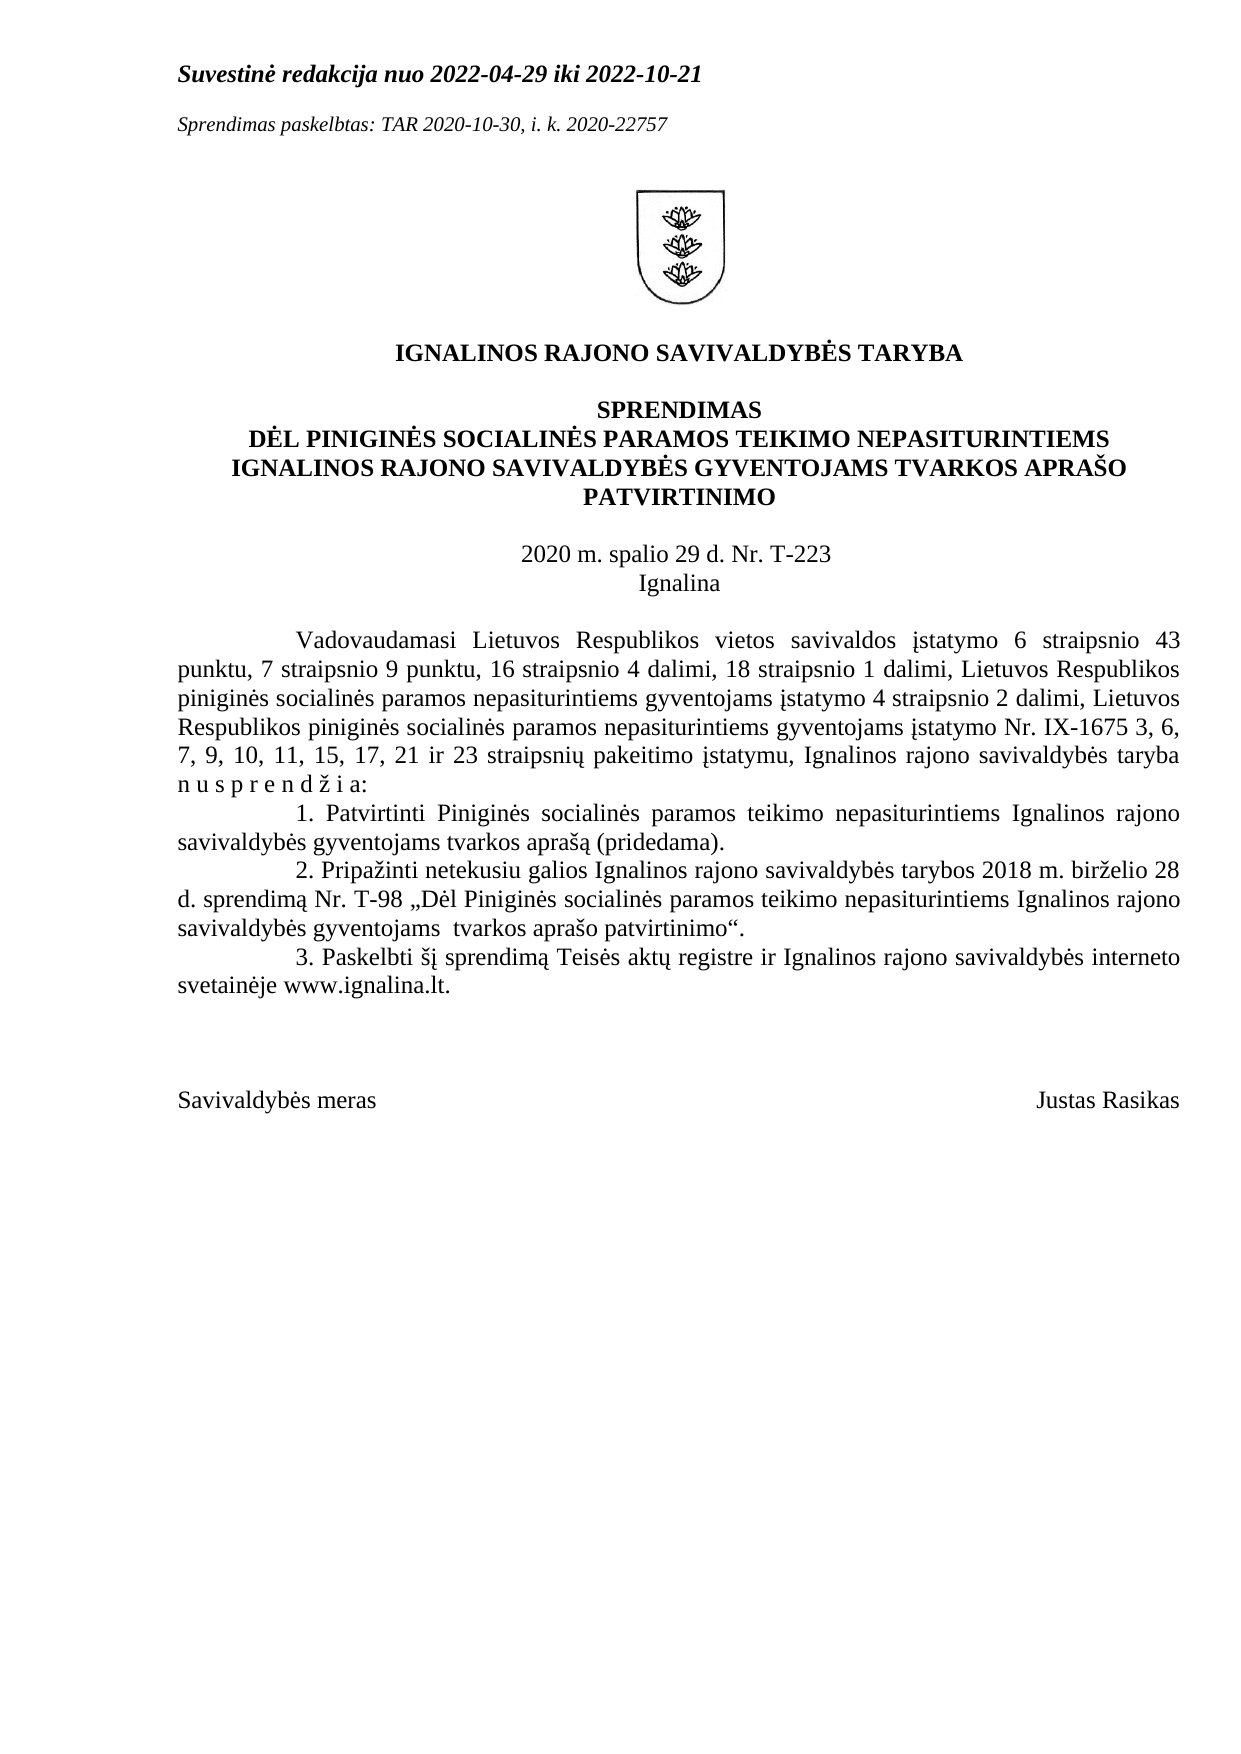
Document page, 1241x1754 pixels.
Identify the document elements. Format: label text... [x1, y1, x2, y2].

text Savivaldybės meras Justas Rasikas [177, 1085, 1181, 1114]
text Sprendimas paskelbtas: TAR 2020-10-30, i. k. 2020-22757 [177, 112, 1181, 136]
text IGNALINOS RAJONO SAVIVALDYBĖS TARYBA [177, 338, 1181, 367]
text Ignalina [177, 568, 1181, 597]
text 2. Pripažinti netekusiu galios Ignalinos rajono savivaldybės tarybos 2018 m. birželio 28 d. sprendimą Nr. T-98 „Dėl Piniginės socialinės paramos teikimo nepasiturintiems Ignalinos rajono savivaldybės gyventojams tvarkos aprašo patvirtinimo“. [177, 855, 1181, 942]
text 1. Patvirtinti Piniginės socialinės paramos teikimo nepasiturintiems Ignalinos rajono savivaldybės gyventojams tvarkos aprašą (pridedama). [177, 798, 1181, 855]
text 3. Paskelbti šį sprendimą Teisės aktų registre ir Ignalinos rajono savivaldybės interneto svetainėje www.ignalina.lt. [177, 942, 1181, 999]
text DĖL PINIGINĖS SOCIALINĖS PARAMOS TEIKIMO NEPASITURINTIEMS IGNALINOS RAJONO SAVIVALDYBĖS GYVENTOJAMS TVARKOS APRAŠO PATVIRTINIMO [177, 424, 1181, 510]
text 2020 m. spalio 29 d. Nr. T-223 [177, 539, 1181, 568]
text Suvestinė redakcija nuo 2022-04-29 iki 2022-10-21 [177, 59, 1181, 88]
text Vadovaudamasi Lietuvos Respublikos vietos savivaldos įstatymo 6 straipsnio 43 punktu, 7 straipsnio 9 punktu, 16 straipsnio 4 dalimi, 18 straipsnio 1 dalimi, Lietuvos Respublikos piniginės socialinės paramos nepasiturintiems gyventojams įstatymo 4 straipsnio 2 dalimi, Lietuvos Respublikos piniginės socialinės paramos nepasiturintiems gyventojams įstatymo Nr. IX-1675 3, 6, 7, 9, 10, 11, 15, 17, 21 ir 23 straipsnių pakeitimo įstatymu, Ignalinos rajono savivaldybės taryba n u s p r e n d ž i a: [177, 625, 1181, 798]
text SPRENDIMAS [177, 395, 1181, 424]
